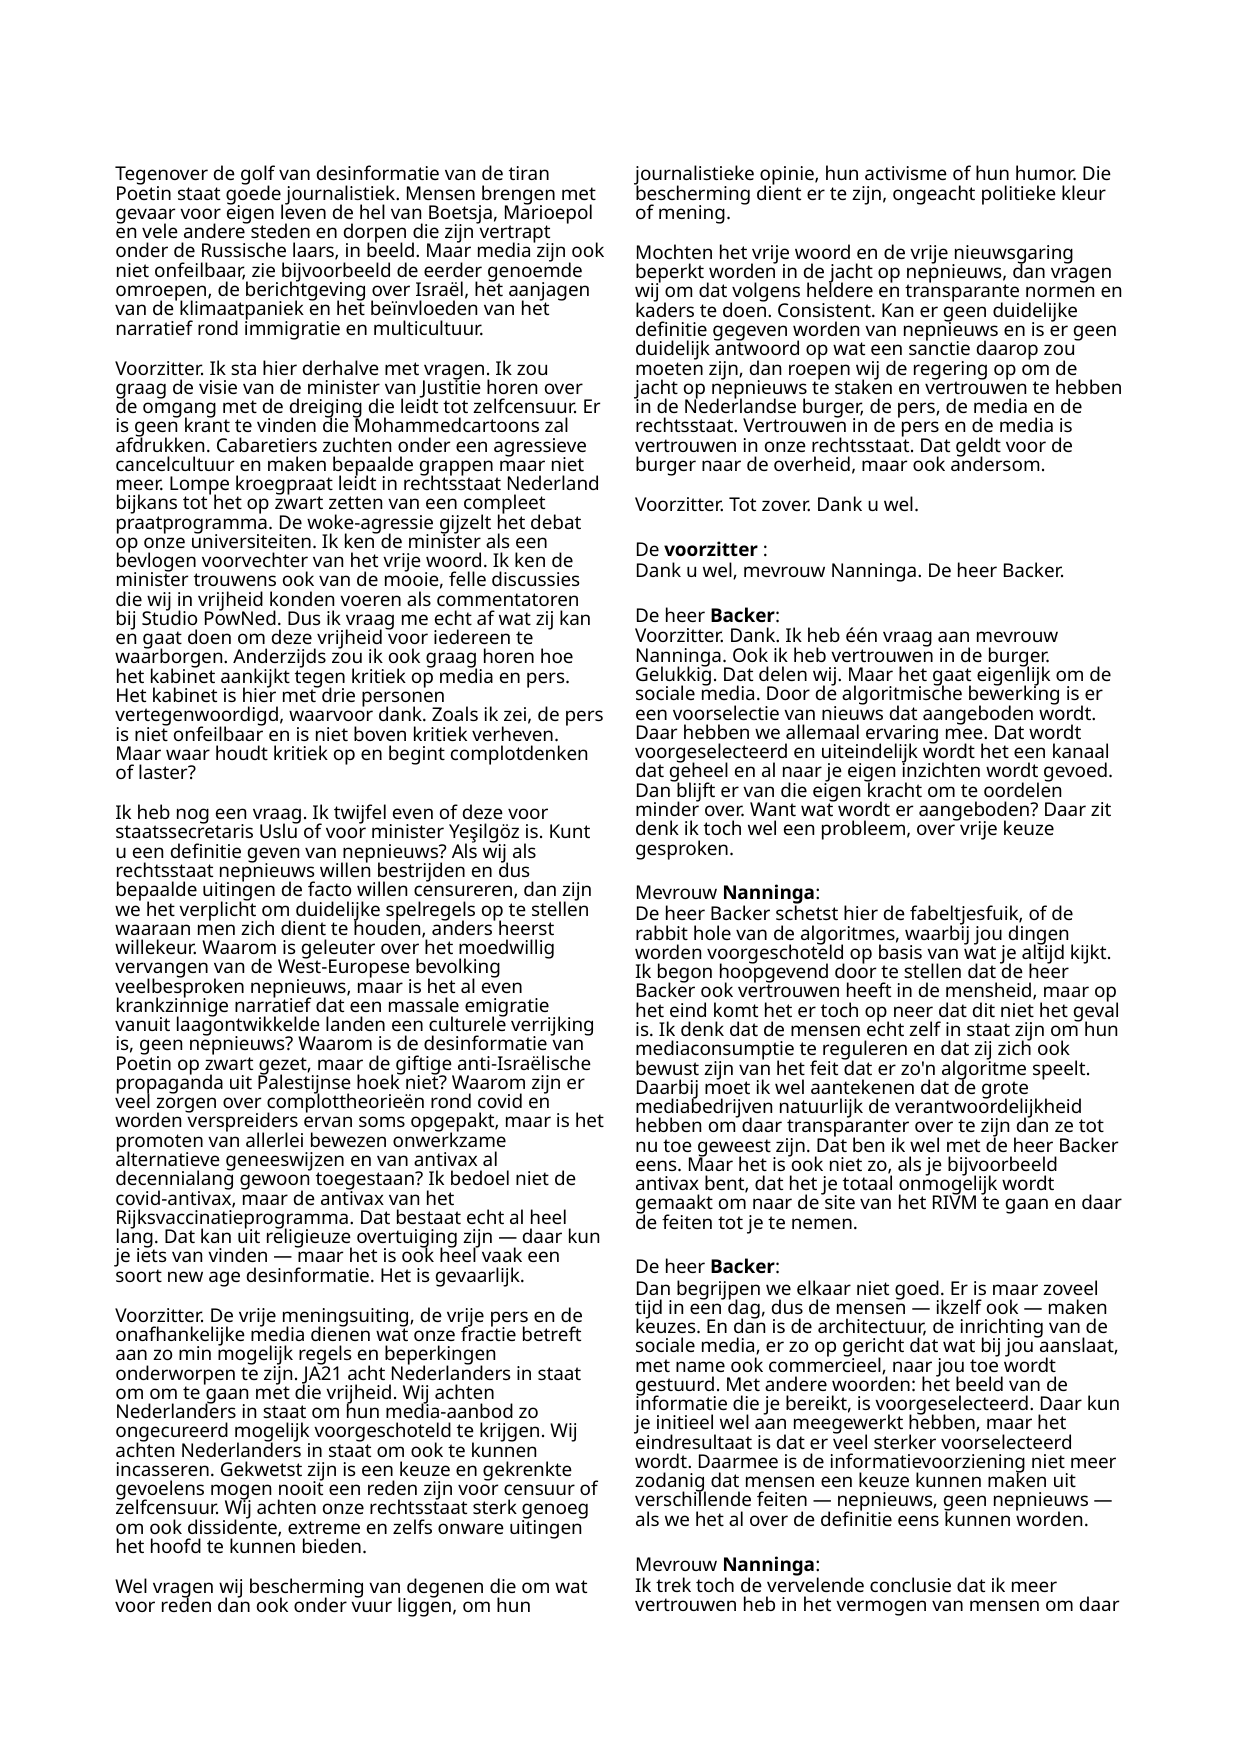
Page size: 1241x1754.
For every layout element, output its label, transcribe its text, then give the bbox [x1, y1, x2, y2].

text Ik trek toch de vervelende conclusie dat ik meer vertrouwen heb in het vermogen van mensen om daar [635, 1577, 1125, 1615]
text Voorzitter. Ik sta hier derhalve met vragen. Ik zou graag de visie van de minister van Justitie horen over de omgang met de dreiging die leidt tot zelfcensuur. Er is geen krant te vinden die Mohammedcartoons zal afdrukken. Cabaretiers zuchten onder een agressieve cancelcultuur en maken bepaalde grappen maar niet meer. Lompe kroegpraat leidt in rechtsstaat Nederland bijkans tot het op zwart zetten van een compleet praatprogramma. De woke-agressie gijzelt het debat op onze universiteiten. Ik ken de minister als een bevlogen voorvechter van het vrije woord. Ik ken de minister trouwens ook van de mooie, felle discussies die wij in vrijheid konden voeren als commentatoren bij Studio PowNed. Dus ik vraag me echt af wat zij kan en gaat doen om deze vrijheid voor iedereen te waarborgen. Anderzijds zou ik ook graag horen hoe het kabinet aankijkt tegen kritiek op media en pers. Het kabinet is hier met drie personen vertegenwoordigd, waarvoor dank. Zoals ik zei, de pers is niet onfeilbaar en is niet boven kritiek verheven. Maar waar houdt kritiek op en begint complotdenken of laster? [115, 359, 605, 783]
text Wel vragen wij bescherming van degenen die om wat voor reden dan ook onder vuur liggen, om hun [115, 1578, 605, 1616]
text Mevrouw Nanninga: [635, 1551, 1125, 1577]
text Voorzitter. Tot zover. Dank u wel. [635, 496, 1125, 515]
text Dan begrijpen we elkaar niet goed. Er is maar zoveel tijd in een dag, dus de mensen — ikzelf ook — maken keuzes. En dan is de architectuur, de inrichting van de sociale media, er zo op gericht dat wat bij jou aanslaat, met name ook commercieel, naar jou toe wordt gestuurd. Met andere woorden: het beeld van de informatie die je bereikt, is voorgeselecteerd. Daar kun je initieel wel aan meegewerkt hebben, maar het eindresultaat is dat er veel sterker voorselecteerd wordt. Daarmee is de informatievoorziening niet meer zodanig dat mensen een keuze kunnen maken uit verschillende feiten — nepnieuws, geen nepnieuws — als we het al over de definitie eens kunnen worden. [635, 1279, 1125, 1530]
text Voorzitter. Dank. Ik heb één vraag aan mevrouw Nanninga. Ook ik heb vertrouwen in de burger. Gelukkig. Dat delen wij. Maar het gaat eigenlijk om de sociale media. Door de algoritmische bewerking is er een voorselectie van nieuws dat aangeboden wordt. Daar hebben we allemaal ervaring mee. Dat wordt voorgeselecteerd en uiteindelijk wordt het een kanaal dat geheel en al naar je eigen inzichten wordt gevoed. Dan blijft er van die eigen kracht om te oordelen minder over. Want wat wordt er aangeboden? Daar zit denk ik toch wel een probleem, over vrije keuze gesproken. [635, 627, 1125, 859]
text Tegenover de golf van desinformatie van de tiran Poetin staat goede journalistiek. Mensen brengen met gevaar voor eigen leven de hel van Boetsja, Marioepol en vele andere steden en dorpen die zijn vertrapt onder de Russische laars, in beeld. Maar media zijn ook niet onfeilbaar, zie bijvoorbeeld de eerder genoemde omroepen, de berichtgeving over Israël, het aanjagen van de klimaatpaniek en het beïnvloeden van het narratief rond immigratie en multicultuur. [115, 165, 605, 339]
text Dank u wel, mevrouw Nanninga. De heer Backer. [635, 562, 1125, 581]
text De heer Backer: [635, 1254, 1125, 1279]
text Ik heb nog een vraag. Ik twijfel even of deze voor staatssecretaris Uslu of voor minister Yeşilgöz is. Kunt u een definitie geven van nepnieuws? Als wij als rechtsstaat nepnieuws willen bestrijden en dus bepaalde uitingen de facto willen censureren, dan zijn we het verplicht om duidelijke spelregels op te stellen waaraan men zich dient te houden, anders heerst willekeur. Waarom is geleuter over het moedwillig vervangen van de West-Europese bevolking veelbesproken nepnieuws, maar is het al even krankzinnige narratief dat een massale emigratie vanuit laagontwikkelde landen een culturele verrijking is, geen nepnieuws? Waarom is de desinformatie van Poetin op zwart gezet, maar de giftige anti-Israëlische propaganda uit Palestijnse hoek niet? Waarom zijn er veel zorgen over complottheorieën rond covid en worden verspreiders ervan soms opgepakt, maar is het promoten van allerlei bewezen onwerkzame alternatieve geneeswijzen en van antivax al decennialang gewoon toegestaan? Ik bedoel niet de covid-antivax, maar de antivax van het Rijksvaccinatieprogramma. Dat bestaat echt al heel lang. Dat kan uit religieuze overtuiging zijn — daar kun je iets van vinden — maar het is ook heel vaak een soort new age desinformatie. Het is gevaarlijk. [115, 804, 605, 1286]
text journalistieke opinie, hun activisme of hun humor. Die bescherming dient er te zijn, ongeacht politieke kleur of mening. [635, 165, 1125, 223]
text Voorzitter. De vrije meningsuiting, de vrije pers en de onafhankelijke media dienen wat onze fractie betreft aan zo min mogelijk regels en beperkingen onderworpen te zijn. JA21 acht Nederlanders in staat om om te gaan met die vrijheid. Wij achten Nederlanders in staat om hun media-aanbod zo ongecureerd mogelijk voorgeschoteld te krijgen. Wij achten Nederlanders in staat om ook te kunnen incasseren. Gekwetst zijn is een keuze en gekrenkte gevoelens mogen nooit een reden zijn voor censuur of zelfcensuur. Wij achten onze rechtsstaat sterk genoeg om ook dissidente, extreme en zelfs onware uitingen het hoofd te kunnen bieden. [115, 1307, 605, 1557]
text Mochten het vrije woord en de vrije nieuwsgaring beperkt worden in de jacht op nepnieuws, dan vragen wij om dat volgens heldere en transparante normen en kaders te doen. Consistent. Kan er geen duidelijke definitie gegeven worden van nepnieuws en is er geen duidelijk antwoord op wat een sanctie daarop zou moeten zijn, dan roepen wij de regering op om de jacht op nepnieuws te staken en vertrouwen te hebben in de Nederlandse burger, de pers, de media en de rechtsstaat. Vertrouwen in de pers en de media is vertrouwen in onze rechtsstaat. Dat geldt voor de burger naar de overheid, maar ook andersom. [635, 244, 1125, 475]
text Mevrouw Nanninga: [635, 879, 1125, 905]
text De heer Backer schetst hier de fabeltjesfuik, of de rabbit hole van de algoritmes, waarbij jou dingen worden voorgeschoteld op basis van wat je altijd kijkt. Ik begon hoopgevend door te stellen dat de heer Backer ook vertrouwen heeft in de mensheid, maar op het eind komt het er toch op neer dat dit niet het geval is. Ik denk dat de mensen echt zelf in staat zijn om hun mediaconsumptie te reguleren en dat zij zich ook bewust zijn van het feit dat er zo'n algoritme speelt. Daarbij moet ik wel aantekenen dat de grote mediabedrijven natuurlijk de verantwoordelijkheid hebben om daar transparanter over te zijn dan ze tot nu toe geweest zijn. Dat ben ik wel met de heer Backer eens. Maar het is ook niet zo, als je bijvoorbeeld antivax bent, dat het je totaal onmogelijk wordt gemaakt om naar de site van het RIVM te gaan en daar de feiten tot je te nemen. [635, 905, 1125, 1233]
text De heer Backer: [635, 602, 1125, 627]
text De voorzitter : [635, 536, 1125, 562]
